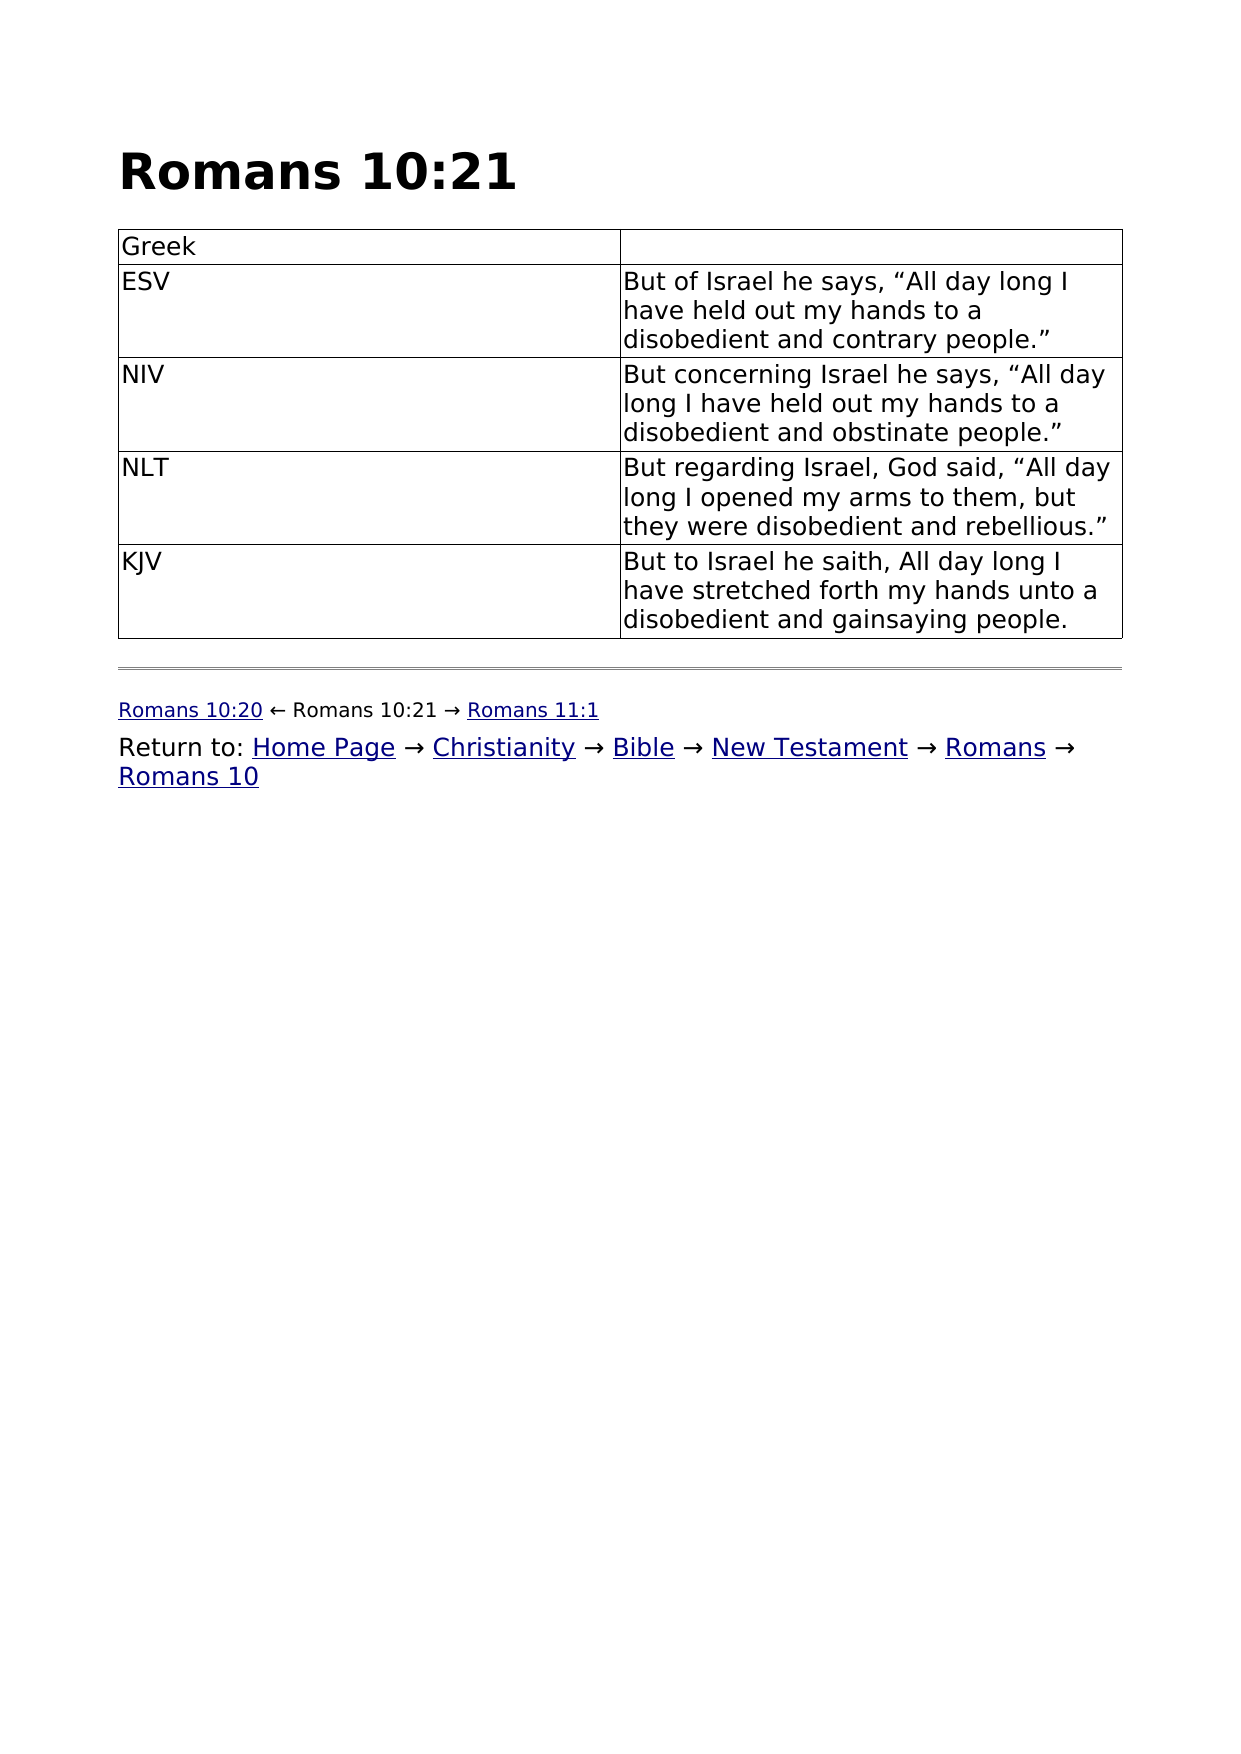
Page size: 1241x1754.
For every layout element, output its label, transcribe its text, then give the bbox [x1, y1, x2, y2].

table_cell But to Israel he saith, All day long I have stretched forth my hands unto a disobedient and gainsaying people. [621, 545, 1122, 637]
subtitle Romans 10:21 [118, 143, 1122, 201]
table_cell But regarding Israel, God said, “All day long I opened my arms to them, but they were disobedient and rebellious.” [621, 452, 1122, 544]
table_cell NIV [119, 358, 620, 451]
table_cell NLT [119, 452, 620, 544]
table_header Greek [119, 230, 620, 264]
table_header [621, 230, 1122, 264]
table_cell But of Israel he says, “All day long I have held out my hands to a disobedient and contrary people.” [621, 265, 1122, 357]
table_cell But concerning Israel he says, “All day long I have held out my hands to a disobedient and obstinate people.” [621, 358, 1122, 451]
text Return to: Home Page → Christianity → Bible → New Testament → Romans → Romans 10 [118, 733, 1122, 791]
text Romans 10:20 ← Romans 10:21 → Romans 11:1 [118, 699, 1122, 733]
table_cell ESV [119, 265, 620, 357]
table_cell KJV [119, 545, 620, 637]
